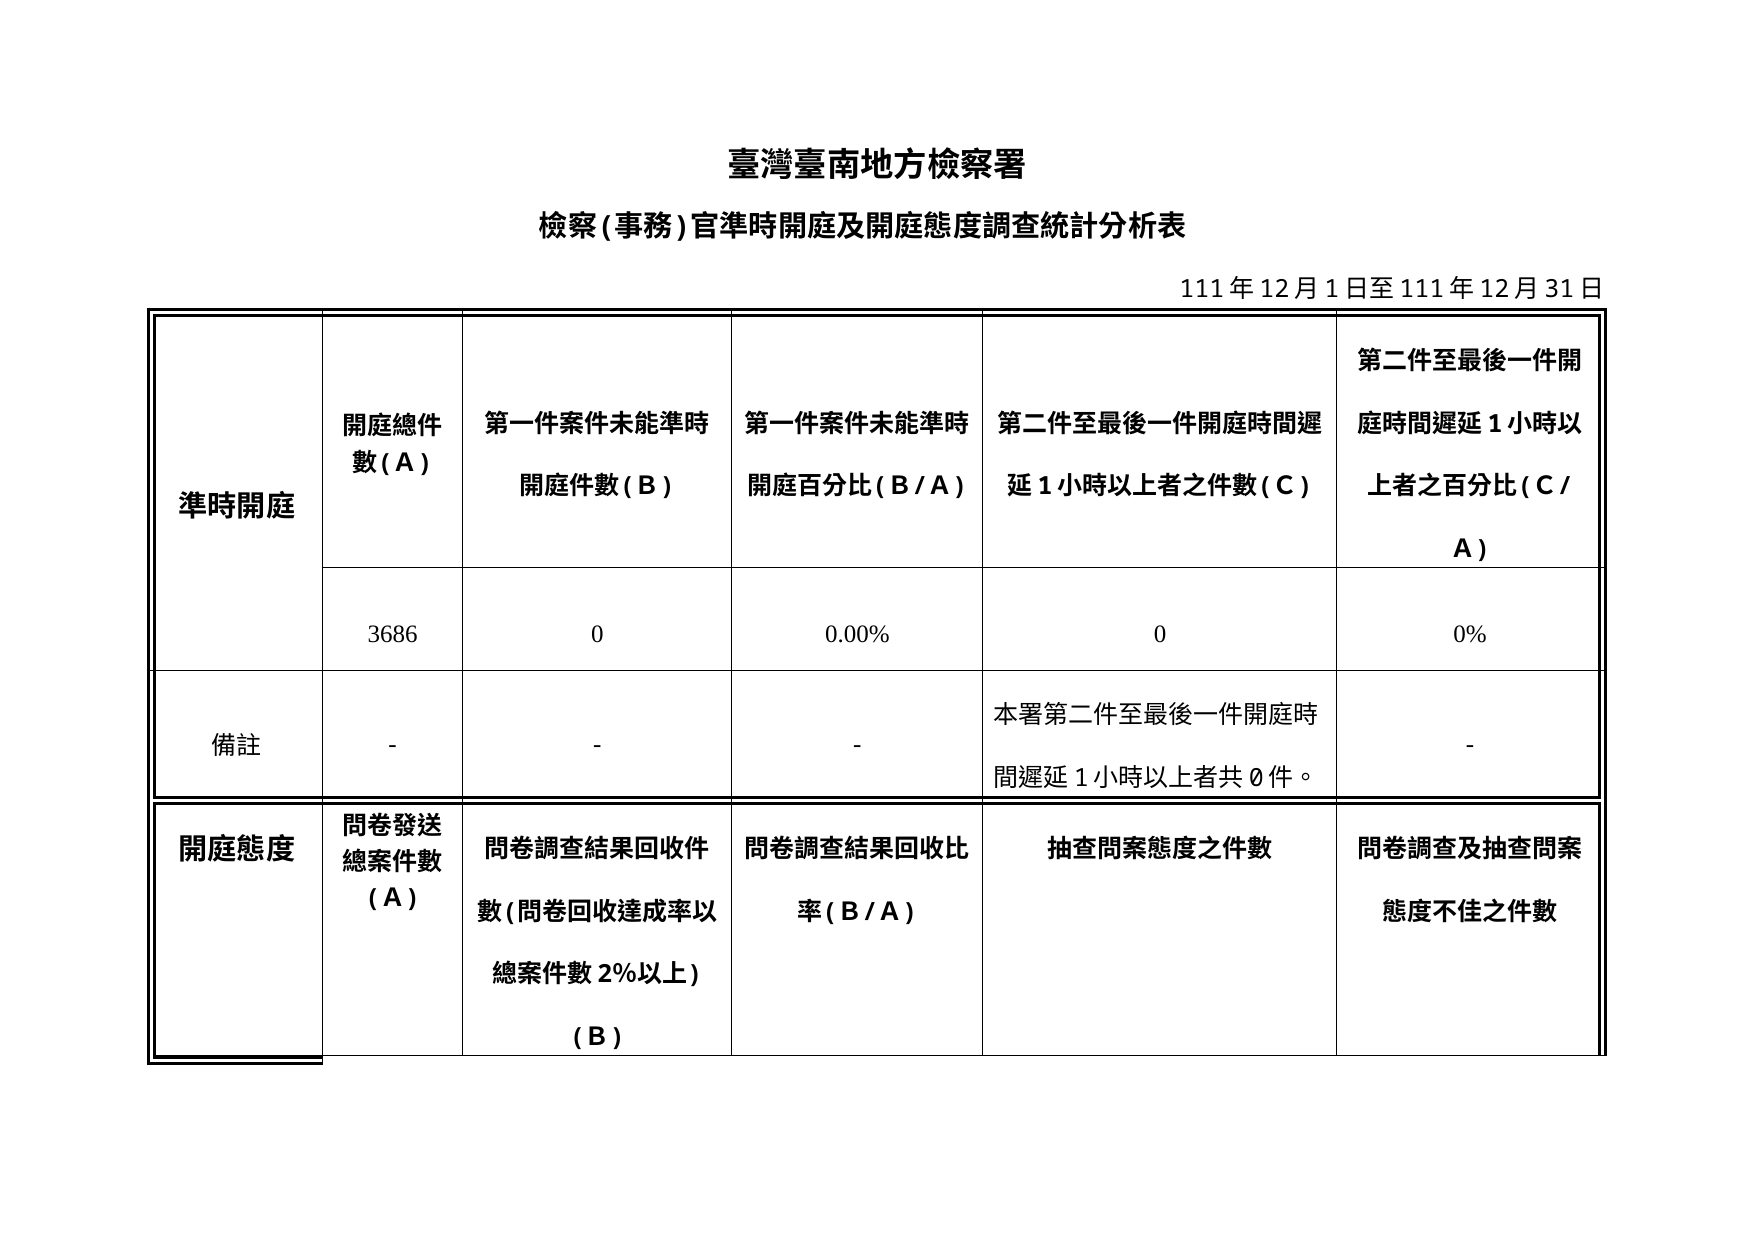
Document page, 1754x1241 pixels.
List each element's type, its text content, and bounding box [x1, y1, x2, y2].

table_cell 抽查問案態度之件數 [983, 805, 1336, 1055]
table_cell 問卷調查結果回收件數(問卷回收達成率以總案件數2％以上)(Ｂ) [463, 805, 731, 1055]
table_cell 問卷調查結果回收比率(Ｂ/Ａ) [732, 805, 982, 1055]
table_cell 本署第二件至最後一件開庭時間遲延1小時以上者共0件。 [983, 671, 1336, 796]
text 檢察(事務)官準時開庭及開庭態度調查統計分析表 [150, 183, 1604, 245]
table_header 開庭總件數(Ａ) [323, 317, 462, 567]
table_header 第二件至最後一件開庭時間遲延1小時以上者之百分比(Ｃ/Ａ) [1337, 311, 1603, 567]
table_cell - [323, 671, 462, 796]
table_cell 問卷調查及抽查問案態度不佳之件數 [1337, 796, 1603, 1055]
table_cell - [463, 671, 731, 796]
table_header 第二件至最後一件開庭時間遲延1小時以上者之件數(Ｃ) [983, 317, 1336, 567]
table_cell 0 [983, 568, 1336, 670]
table_cell - [732, 671, 982, 796]
table_cell 問卷發送總案件數(Ａ) [323, 805, 462, 1055]
text 111年12月1日至111年12月31日 [150, 245, 1604, 308]
table_cell 3686 [323, 568, 462, 670]
table_header 第一件案件未能準時開庭百分比(Ｂ/Ａ) [732, 317, 982, 567]
table_cell 0 [463, 568, 731, 670]
text 臺灣臺南地方檢察署 [150, 120, 1604, 183]
table_cell 0.00% [732, 568, 982, 670]
table_cell 備註 [156, 671, 322, 796]
table_header 第一件案件未能準時開庭件數(Ｂ) [463, 317, 731, 567]
table_header 準時開庭 [151, 311, 322, 670]
table_cell 0% [1337, 568, 1598, 670]
table_cell 開庭態度 [151, 796, 322, 1055]
table_cell - [1337, 671, 1598, 796]
